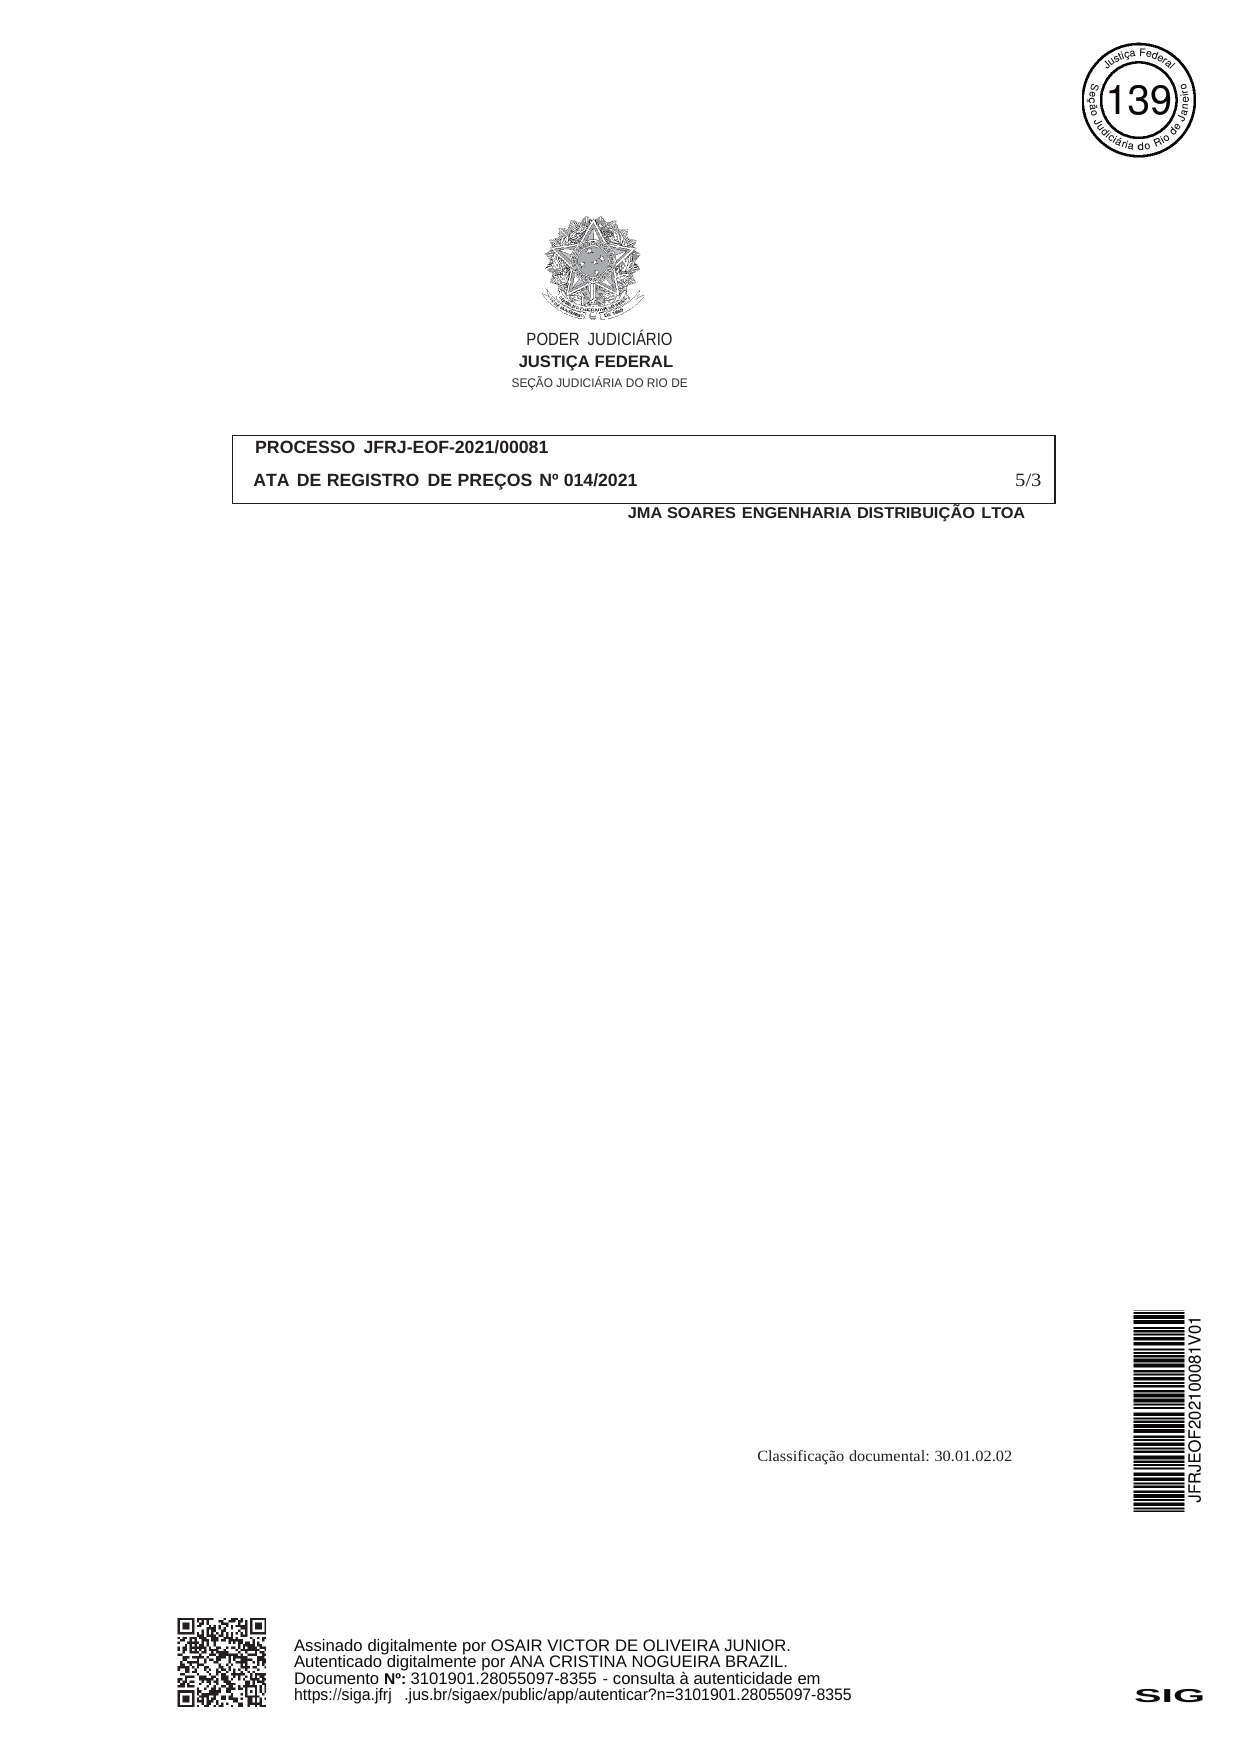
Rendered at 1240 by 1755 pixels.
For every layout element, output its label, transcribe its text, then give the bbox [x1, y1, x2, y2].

text JMA SOARES ENGENHARIA DISTRIBUIÇÃO LTOA [608, 504, 1045, 522]
